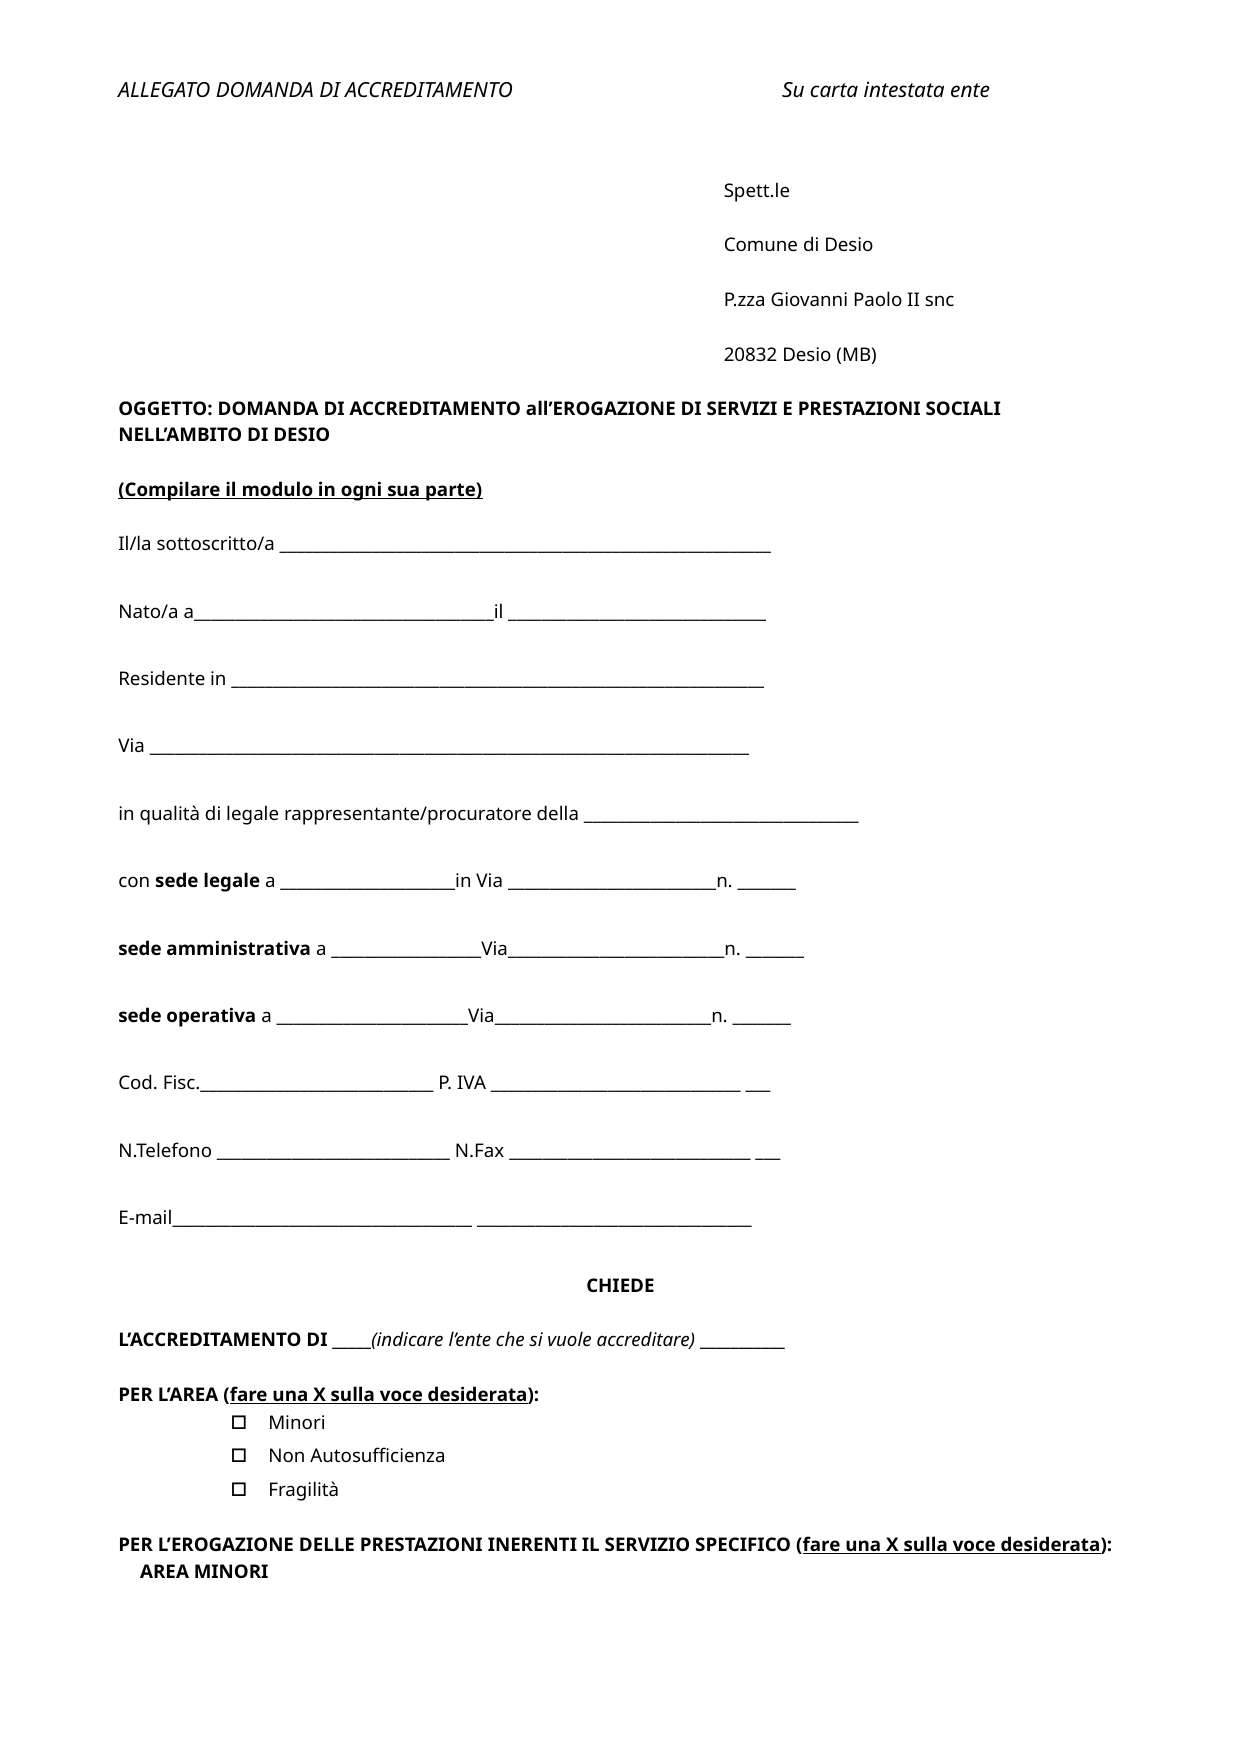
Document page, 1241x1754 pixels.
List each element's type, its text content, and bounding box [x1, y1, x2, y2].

text Comune di Desio [723, 232, 1122, 257]
text CHIEDE [118, 1272, 1122, 1297]
text OGGETTO: DOMANDA DI ACCREDITAMENTO all’EROGAZIONE DI SERVIZI E PRESTAZIONI SOCIALI NELL’AMBITO DI DESIO [118, 396, 1122, 447]
text PER L’AREA (fare una X sulla voce desiderata): [118, 1381, 1122, 1407]
text in qualità di legale rappresentante/procuratore della _________________________________ [118, 800, 1122, 826]
text Nato/a a____________________________________il _______________________________ [118, 598, 1122, 623]
subtitle AREA MINORI [140, 1556, 1122, 1584]
text sede operativa a _______________________Via__________________________n. _______ [118, 1002, 1122, 1028]
text P.zza Giovanni Paolo II snc [723, 286, 1122, 312]
text E-mail____________________________________ _________________________________ [118, 1204, 1122, 1230]
list Non Autosufficienza [230, 1440, 1122, 1468]
text Cod. Fisc.____________________________ P. IVA ______________________________ ___ [118, 1070, 1122, 1095]
text (Compilare il modulo in ogni sua parte) [118, 476, 1122, 501]
list Minori [230, 1407, 1122, 1434]
text Spett.le [723, 177, 1122, 202]
text sede amministrativa a __________________Via__________________________n. _______ [118, 935, 1122, 960]
text Il/la sottoscritto/a ___________________________________________________________ [118, 531, 1122, 556]
text Residente in ________________________________________________________________ [118, 665, 1122, 691]
text PER L’EROGAZIONE DELLE PRESTAZIONI INERENTI IL SERVIZIO SPECIFICO (fare una X sulla voce desiderata): [118, 1531, 1122, 1556]
text 20832 Desio (MB) [723, 341, 1122, 366]
text N.Telefono ____________________________ N.Fax _____________________________ ___ [118, 1137, 1122, 1163]
text Via ________________________________________________________________________ [118, 733, 1122, 758]
text con sede legale a _____________________in Via _________________________n. _______ [118, 867, 1122, 893]
text L’ACCREDITAMENTO DI _____(indicare l’ente che si vuole accreditare) ___________ [118, 1327, 1122, 1352]
list Fragilità [230, 1474, 1122, 1502]
